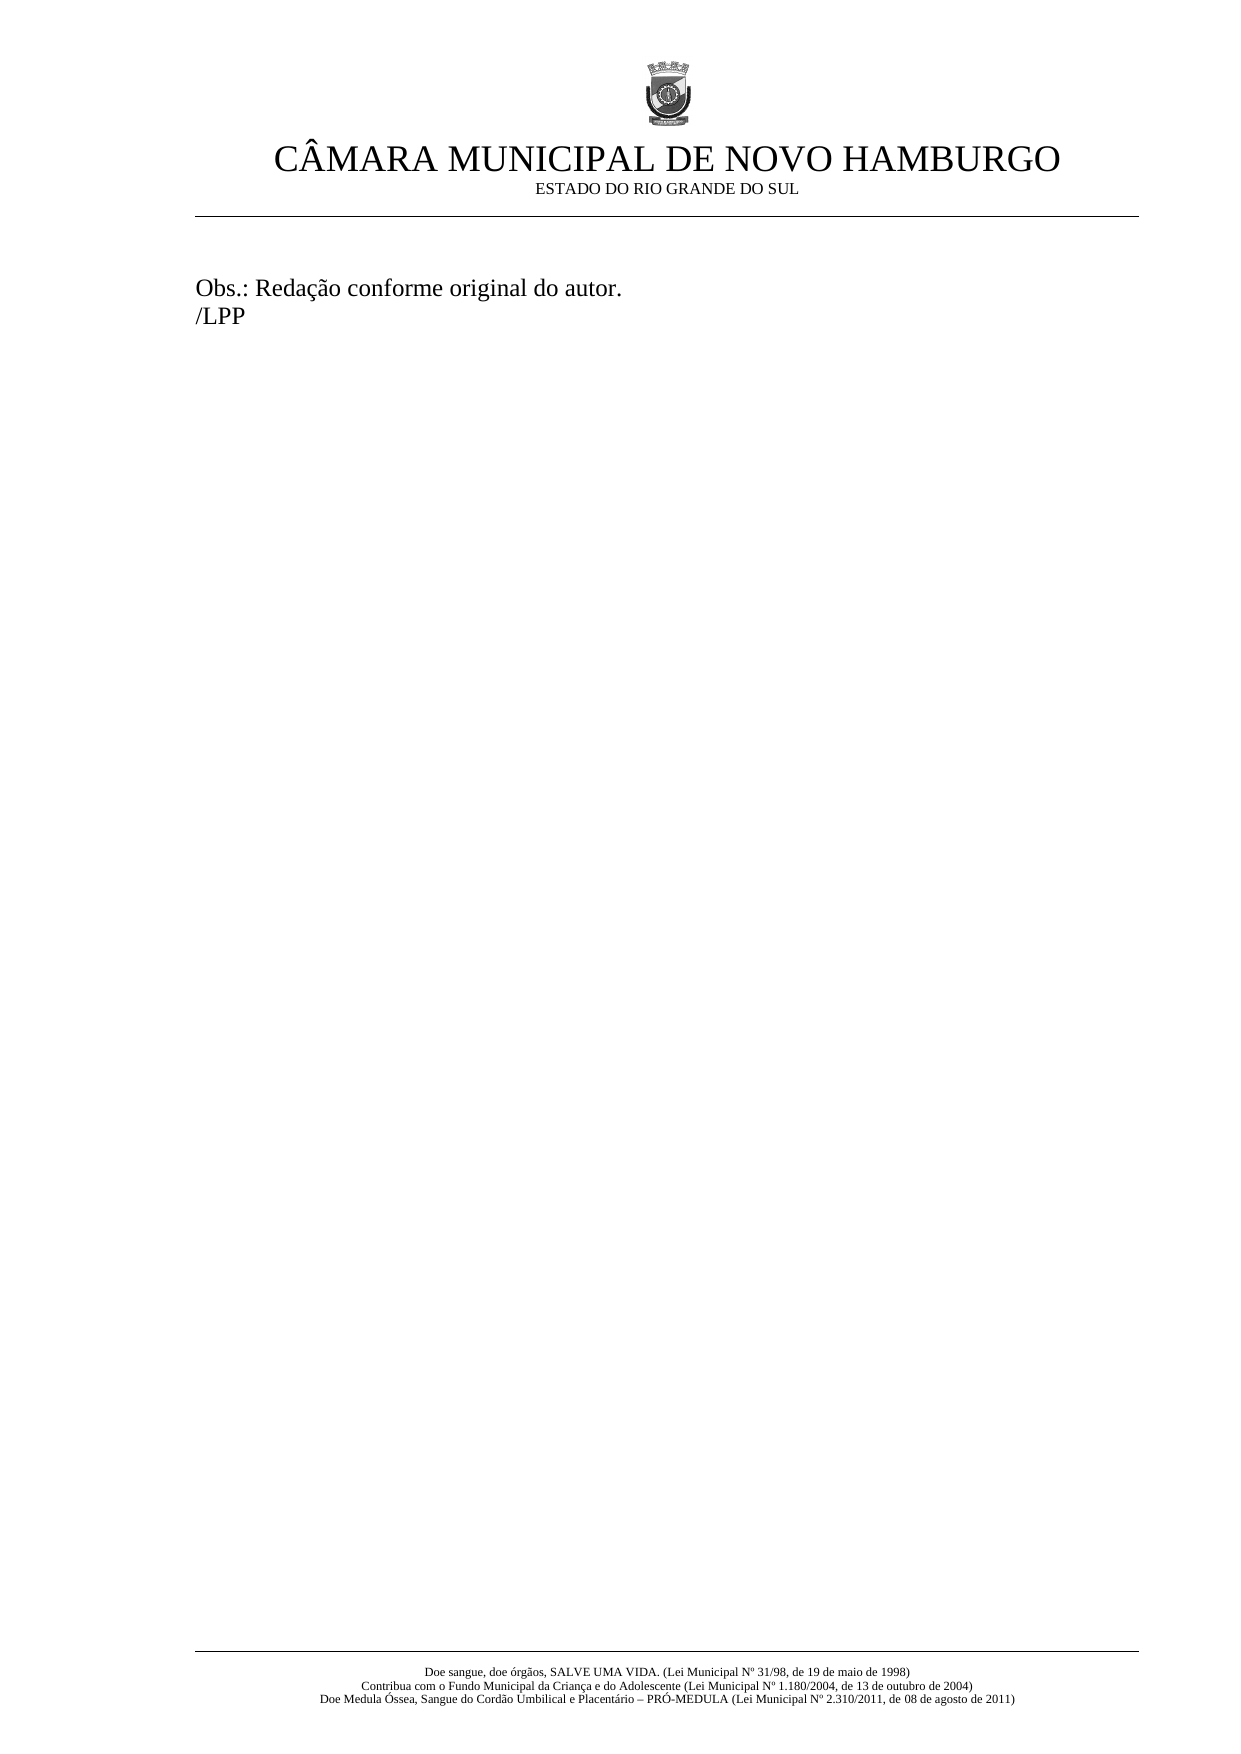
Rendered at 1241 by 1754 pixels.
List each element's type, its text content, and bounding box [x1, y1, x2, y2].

text /LPP [195, 302, 1139, 330]
text Obs.: Redação conforme original do autor. [195, 274, 1139, 302]
